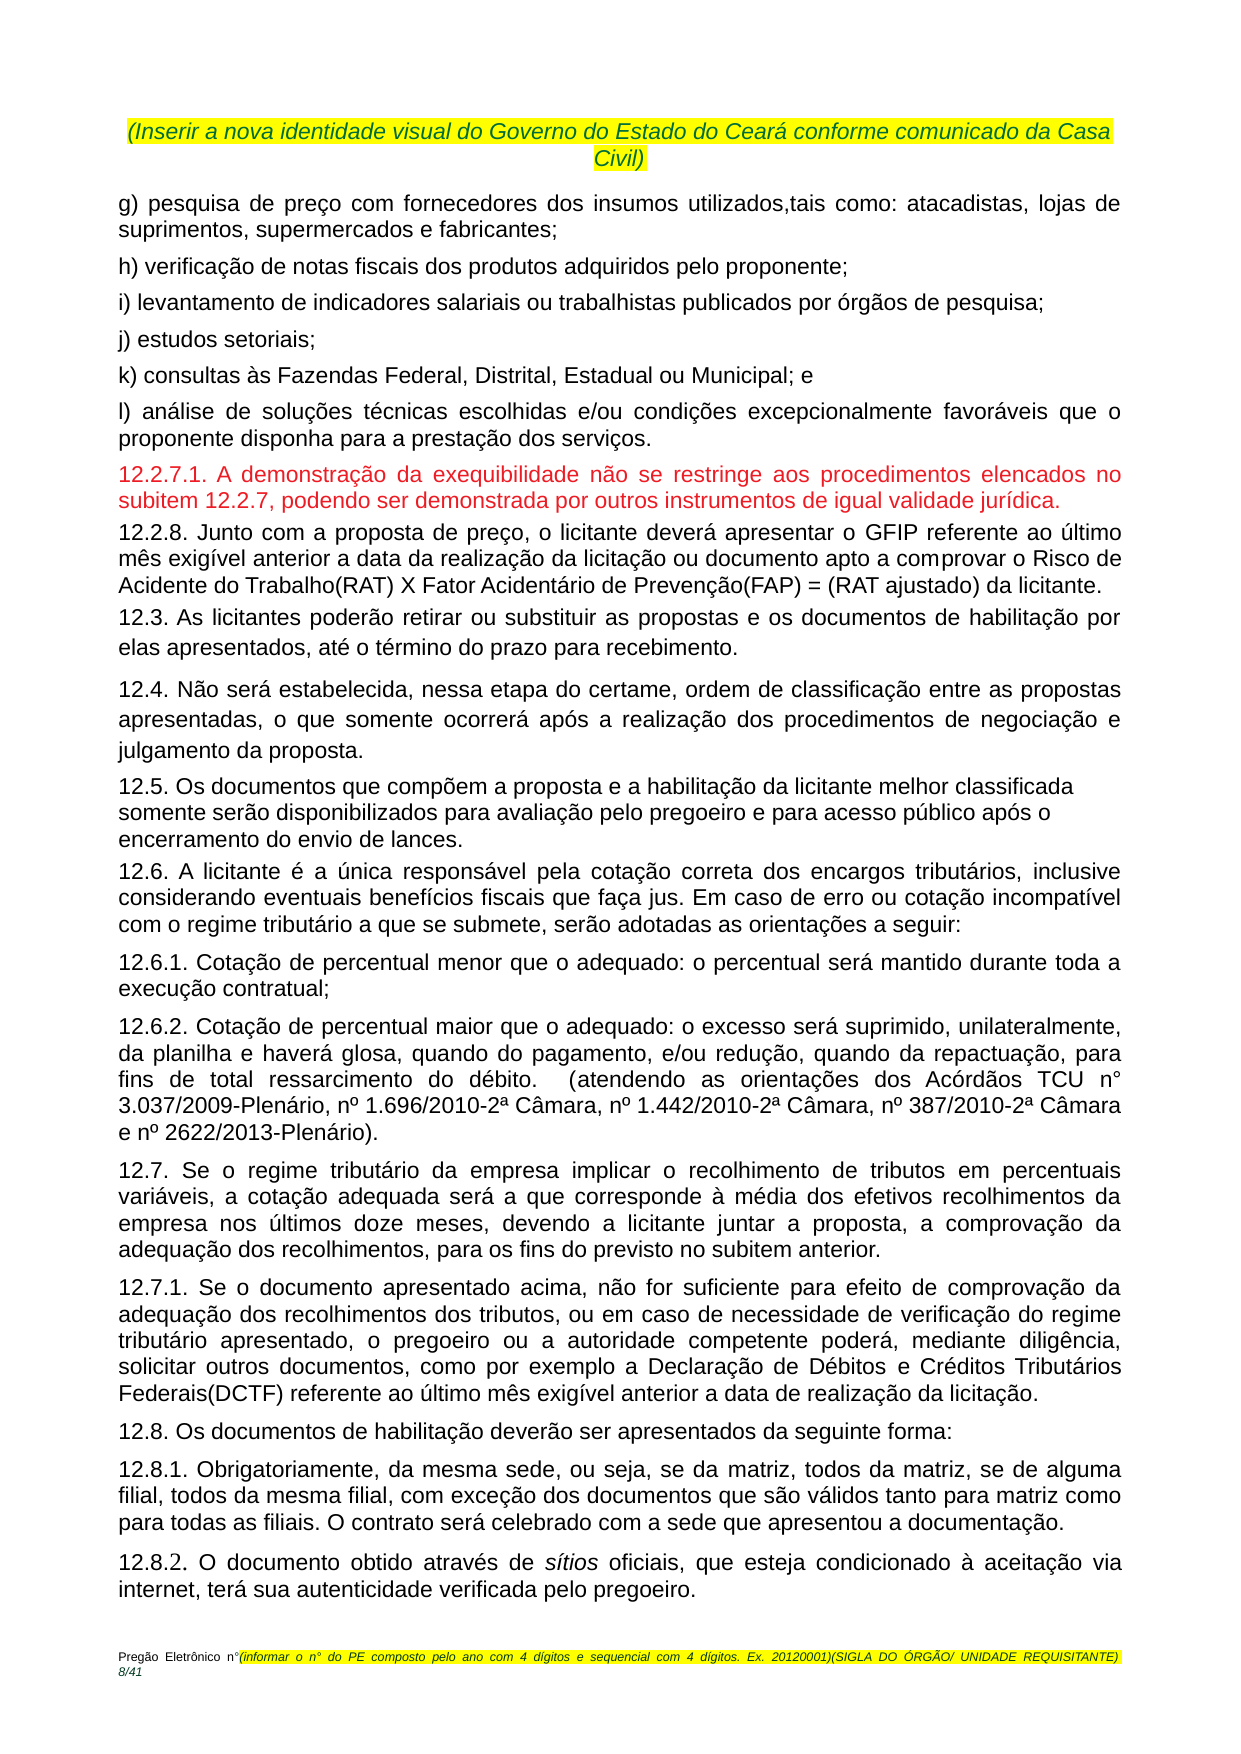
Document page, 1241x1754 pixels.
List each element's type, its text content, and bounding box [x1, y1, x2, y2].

text 12.8. Os documentos de habilitação deverão ser apresentados da seguinte forma: [118, 1418, 1122, 1444]
text 12.7. Se o regime tributário da empresa implicar o recolhimento de tributos em percentuais variáveis, a cotação adequada será a que corresponde à média dos efetivos recolhimentos da empresa nos últimos doze meses, devendo a licitante juntar a proposta, a comprovação da adequação dos recolhimentos, para os fins do previsto no subitem anterior. [118, 1157, 1122, 1262]
text k) consultas às Fazendas Federal, Distrital, Estadual ou Municipal; e [118, 362, 1122, 388]
text 12.4. Não será estabelecida, nessa etapa do certame, ordem de classificação entre as propostas apresentadas, o que somente ocorrerá após a realização dos procedimentos de negociação e julgamento da proposta. [118, 676, 1122, 763]
text 12.2.7.1. A demonstração da exequibilidade não se restringe aos procedimentos elencados no subitem 12.2.7, podendo ser demonstrada por outros instrumentos de igual validade jurídica. [118, 461, 1122, 514]
text 12.3. As licitantes poderão retirar ou substituir as propostas e os documentos de habilitação por elas apresentados, até o término do prazo para recebimento. [118, 604, 1122, 661]
text 12.2.8. Junto com a proposta de preço, o licitante deverá apresentar o GFIP referente ao último mês exigível anterior a data da realização da licitação ou documento apto a comprovar o Risco de Acidente do Trabalho(RAT) X Fator Acidentário de Prevenção(FAP) = (RAT ajustado) da licitante. [118, 519, 1122, 598]
text 12.6.2. Cotação de percentual maior que o adequado: o excesso será suprimido, unilateralmente, da planilha e haverá glosa, quando do pagamento, e/ou redução, quando da repactuação, para fins de total ressarcimento do débito. (atendendo as orientações dos Acórdãos TCU n° 3.037/2009-Plenário, nº 1.696/2010-2ª Câmara, nº 1.442/2010-2ª Câmara, nº 387/2010-2ª Câmara e nº 2622/2013-Plenário). [118, 1013, 1122, 1145]
text l) análise de soluções técnicas escolhidas e/ou condições excepcionalmente favoráveis que o proponente disponha para a prestação dos serviços. [118, 398, 1122, 451]
text g) pesquisa de preço com fornecedores dos insumos utilizados,tais como: atacadistas, lojas de suprimentos, supermercados e fabricantes; [118, 190, 1122, 243]
text 12.6.1. Cotação de percentual menor que o adequado: o percentual será mantido durante toda a execução contratual; [118, 949, 1122, 1001]
text 12.5. Os documentos que compõem a proposta e a habilitação da licitante melhor classificada somente serão disponibilizados para avaliação pelo pregoeiro e para acesso público após o encerramento do envio de lances. [118, 773, 1122, 852]
text 12.6. A licitante é a única responsável pela cotação correta dos encargos tributários, inclusive considerando eventuais benefícios fiscais que faça jus. Em caso de erro ou cotação incompatível com o regime tributário a que se submete, serão adotadas as orientações a seguir: [118, 858, 1122, 937]
text i) levantamento de indicadores salariais ou trabalhistas publicados por órgãos de pesquisa; [118, 289, 1122, 316]
text 12.7.1. Se o documento apresentado acima, não for suficiente para efeito de comprovação da adequação dos recolhimentos dos tributos, ou em caso de necessidade de verificação do regime tributário apresentado, o pregoeiro ou a autoridade competente poderá, mediante diligência, solicitar outros documentos, como por exemplo a Declaração de Débitos e Créditos Tributários Federais(DCTF) referente ao último mês exigível anterior a data de realização da licitação. [118, 1274, 1122, 1406]
text 12.8.1. Obrigatoriamente, da mesma sede, ou seja, se da matriz, todos da matriz, se de alguma filial, todos da mesma filial, com exceção dos documentos que são válidos tanto para matriz como para todas as filiais. O contrato será celebrado com a sede que apresentou a documentação. [118, 1456, 1122, 1535]
text h) verificação de notas fiscais dos produtos adquiridos pelo proponente; [118, 253, 1122, 279]
text j) estudos setoriais; [118, 326, 1122, 352]
text 12.8.2. O documento obtido através de sítios oficiais, que esteja condicionado à aceitação via internet, terá sua autenticidade verificada pelo pregoeiro. [118, 1547, 1122, 1602]
